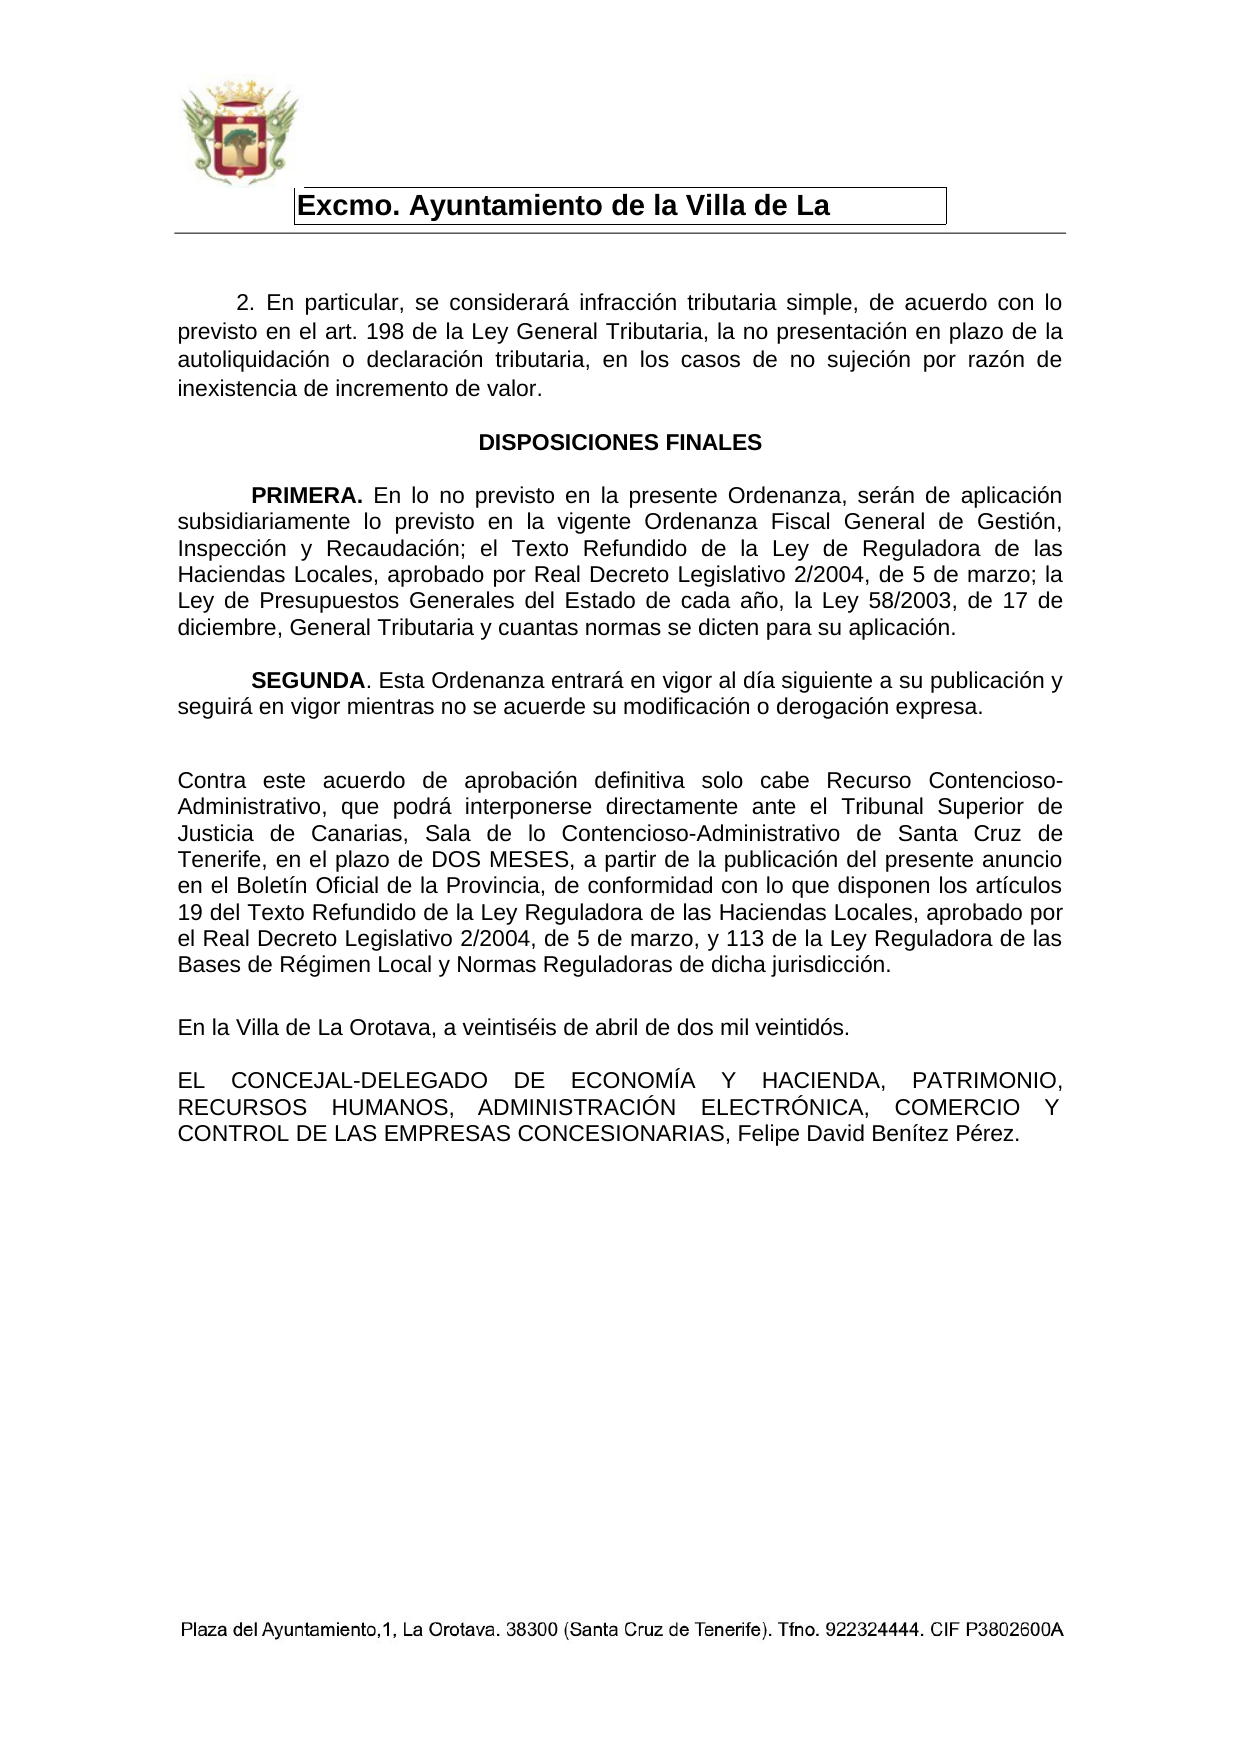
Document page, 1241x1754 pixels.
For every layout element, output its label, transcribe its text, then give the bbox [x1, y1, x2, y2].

subtitle DISPOSICIONES FINALES [219, 429, 1021, 456]
text EL CONCEJAL-DELEGADO DE ECONOMÍA Y HACIENDA, PATRIMONIO, RECURSOS HUMANOS, ADMINISTRACIÓN ELECTRÓNICA, COMERCIO Y [177, 1067, 1064, 1120]
list En particular, se considerará infracción tributaria simple, de acuerdo con lo previsto en el art. 198 de la Ley General Tributaria, la no presentación en plazo de la autoliquidación o declaración tributaria, en los casos de no sujeción por razón de inexistencia de incremento de valor. [177, 289, 1064, 401]
text PRIMERA. En lo no previsto en la presente Ordenanza, serán de aplicación subsidiariamente lo previsto en la vigente Ordenanza Fiscal General de Gestión, Inspección y Recaudación; el Texto Refundido de la Ley de Reguladora de las Haciendas Locales, aprobado por Real Decreto Legislativo 2/2004, de 5 de marzo; la Ley de Presupuestos Generales del Estado de cada año, la Ley 58/2003, de 17 de diciembre, General Tributaria y cuantas normas se dicten para su aplicación. [177, 482, 1063, 640]
text SEGUNDA. Esta Ordenanza entrará en vigor al día siguiente a su publicación y seguirá en vigor mientras no se acuerde su modificación o derogación expresa. [177, 667, 1063, 719]
picture [178, 1616, 1065, 1644]
text CONTROL DE LAS EMPRESAS CONCESIONARIAS, Felipe David Benítez Pérez. [177, 1120, 1076, 1146]
text Contra este acuerdo de aprobación definitiva solo cabe Recurso Contencioso- Administrativo, que podrá interponerse directamente ante el Tribunal Superior de Justicia de Canarias, Sala de lo Contencioso-Administrativo de Santa Cruz de Tenerife, en el plazo de DOS MESES, a partir de la publicación del presente anuncio en el Boletín Oficial de la Provincia, de conformidad con lo que disponen los artículos 19 del Texto Refundido de la Ley Reguladora de las Haciendas Locales, aprobado por el Real Decreto Legislativo 2/2004, de 5 de marzo, y 113 de la Ley Reguladora de las Bases de Régimen Local y Normas Reguladoras de dicha jurisdicción. [177, 767, 1064, 978]
text En la Villa de La Orotava, a veintiséis de abril de dos mil veintidós. [177, 1014, 1076, 1041]
picture [178, 74, 305, 188]
